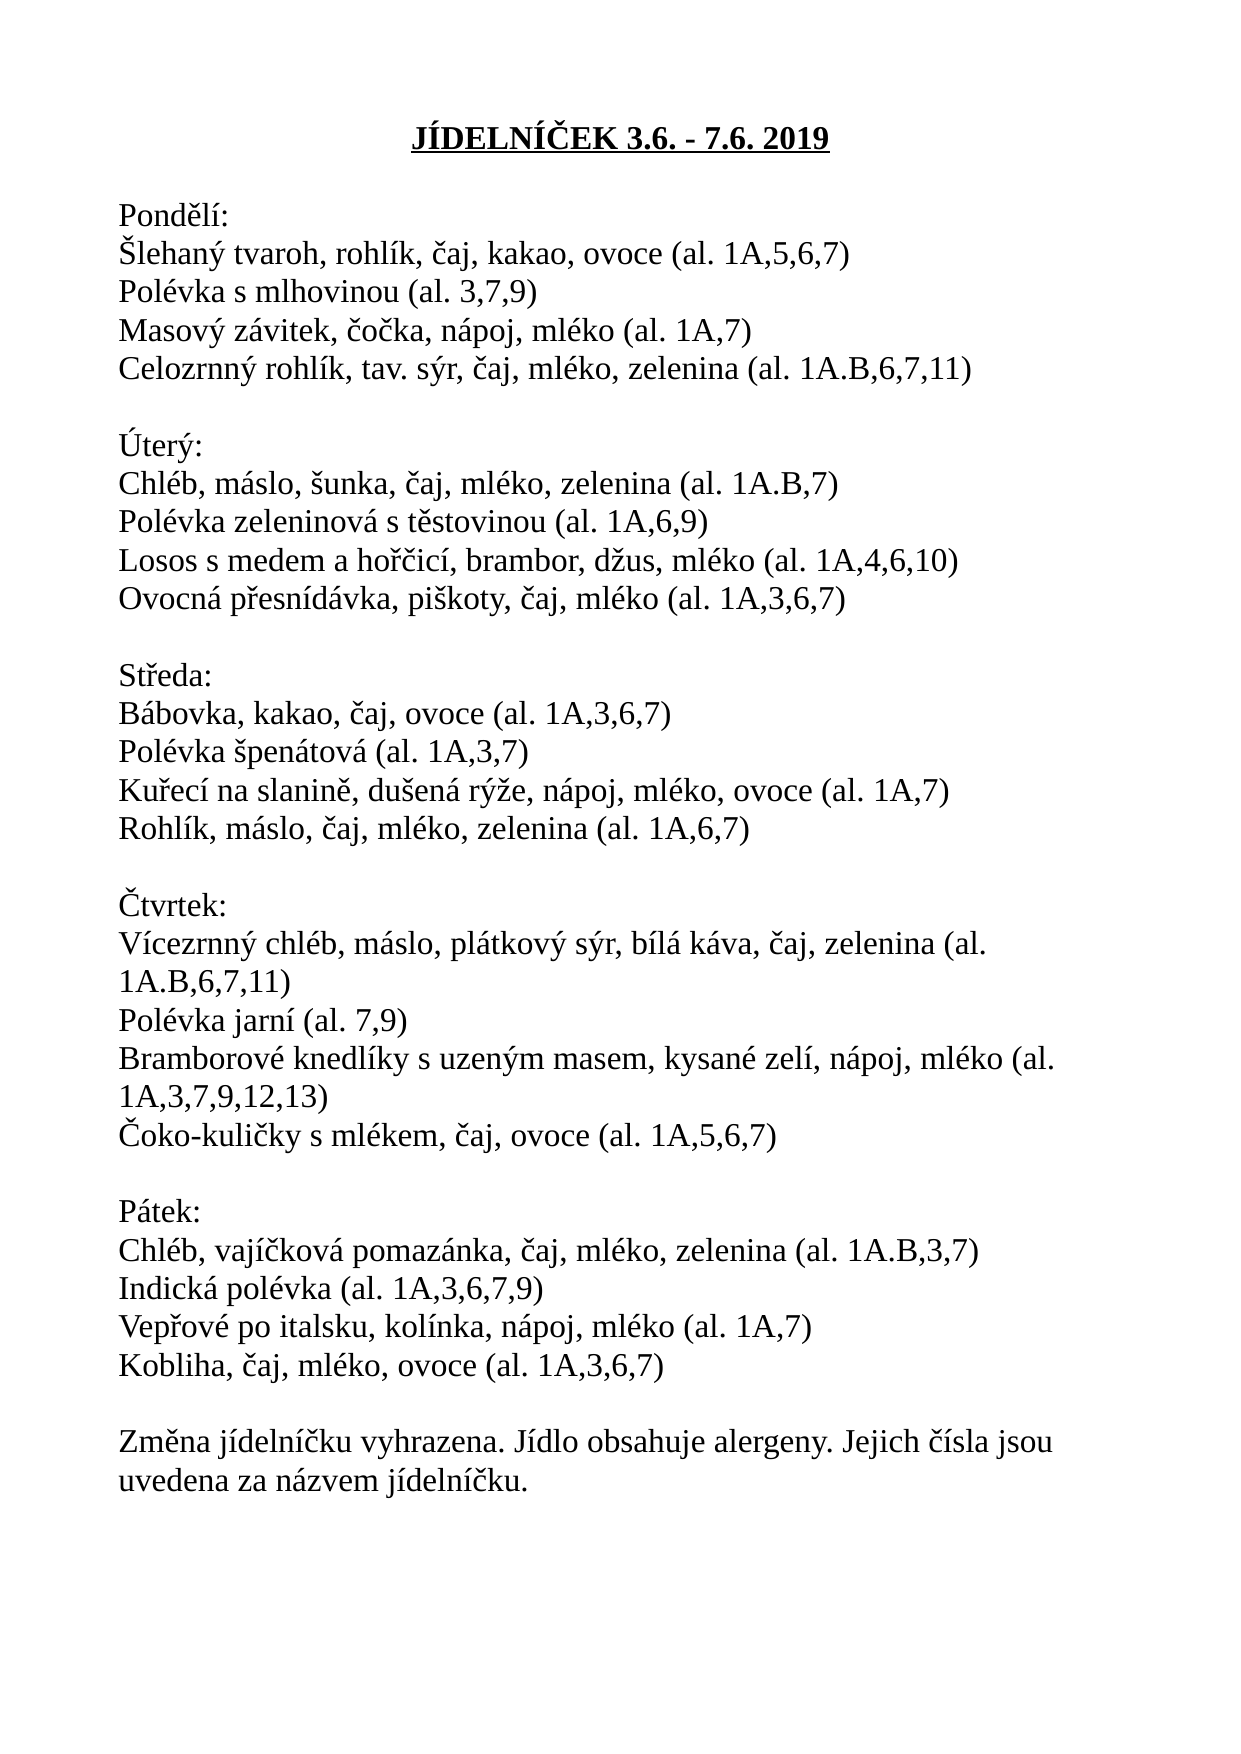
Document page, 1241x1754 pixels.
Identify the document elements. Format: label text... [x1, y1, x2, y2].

text Kobliha, čaj, mléko, ovoce (al. 1A,3,6,7) [118, 1345, 1122, 1383]
text Čtvrtek: [118, 885, 1122, 923]
text Pondělí: [118, 195, 1122, 233]
text Šlehaný tvaroh, rohlík, čaj, kakao, ovoce (al. 1A,5,6,7) [118, 233, 1122, 271]
text Ovocná přesnídávka, piškoty, čaj, mléko (al. 1A,3,6,7) [118, 578, 1122, 616]
text Úterý: [118, 425, 1122, 463]
text Středa: [118, 655, 1122, 693]
text Pátek: [118, 1191, 1122, 1230]
text Polévka zeleninová s těstovinou (al. 1A,6,9) [118, 501, 1122, 540]
text JÍDELNÍČEK 3.6. - 7.6. 2019 [118, 118, 1122, 156]
text Čoko-kuličky s mlékem, čaj, ovoce (al. 1A,5,6,7) [118, 1115, 1122, 1153]
text Bábovka, kakao, čaj, ovoce (al. 1A,3,6,7) [118, 693, 1122, 731]
text Chléb, máslo, šunka, čaj, mléko, zelenina (al. 1A.B,7) [118, 463, 1122, 501]
text Polévka s mlhovinou (al. 3,7,9) [118, 271, 1122, 310]
text Vícezrnný chléb, máslo, plátkový sýr, bílá káva, čaj, zelenina (al. 1A.B,6,7,11) [118, 923, 1122, 1000]
text Masový závitek, čočka, nápoj, mléko (al. 1A,7) [118, 310, 1122, 348]
text Chléb, vajíčková pomazánka, čaj, mléko, zelenina (al. 1A.B,3,7) [118, 1230, 1122, 1268]
text Vepřové po italsku, kolínka, nápoj, mléko (al. 1A,7) [118, 1306, 1122, 1345]
text Polévka špenátová (al. 1A,3,7) [118, 731, 1122, 770]
text Bramborové knedlíky s uzeným masem, kysané zelí, nápoj, mléko (al. 1A,3,7,9,12,13) [118, 1038, 1122, 1115]
text Celozrnný rohlík, tav. sýr, čaj, mléko, zelenina (al. 1A.B,6,7,11) [118, 348, 1122, 386]
text Losos s medem a hořčicí, brambor, džus, mléko (al. 1A,4,6,10) [118, 540, 1122, 578]
text Rohlík, máslo, čaj, mléko, zelenina (al. 1A,6,7) [118, 808, 1122, 846]
text Změna jídelníčku vyhrazena. Jídlo obsahuje alergeny. Jejich čísla jsou uvedena za názvem jídelníčku. [118, 1421, 1122, 1498]
text Kuřecí na slanině, dušená rýže, nápoj, mléko, ovoce (al. 1A,7) [118, 770, 1122, 808]
text Polévka jarní (al. 7,9) [118, 1000, 1122, 1038]
text Indická polévka (al. 1A,3,6,7,9) [118, 1268, 1122, 1306]
